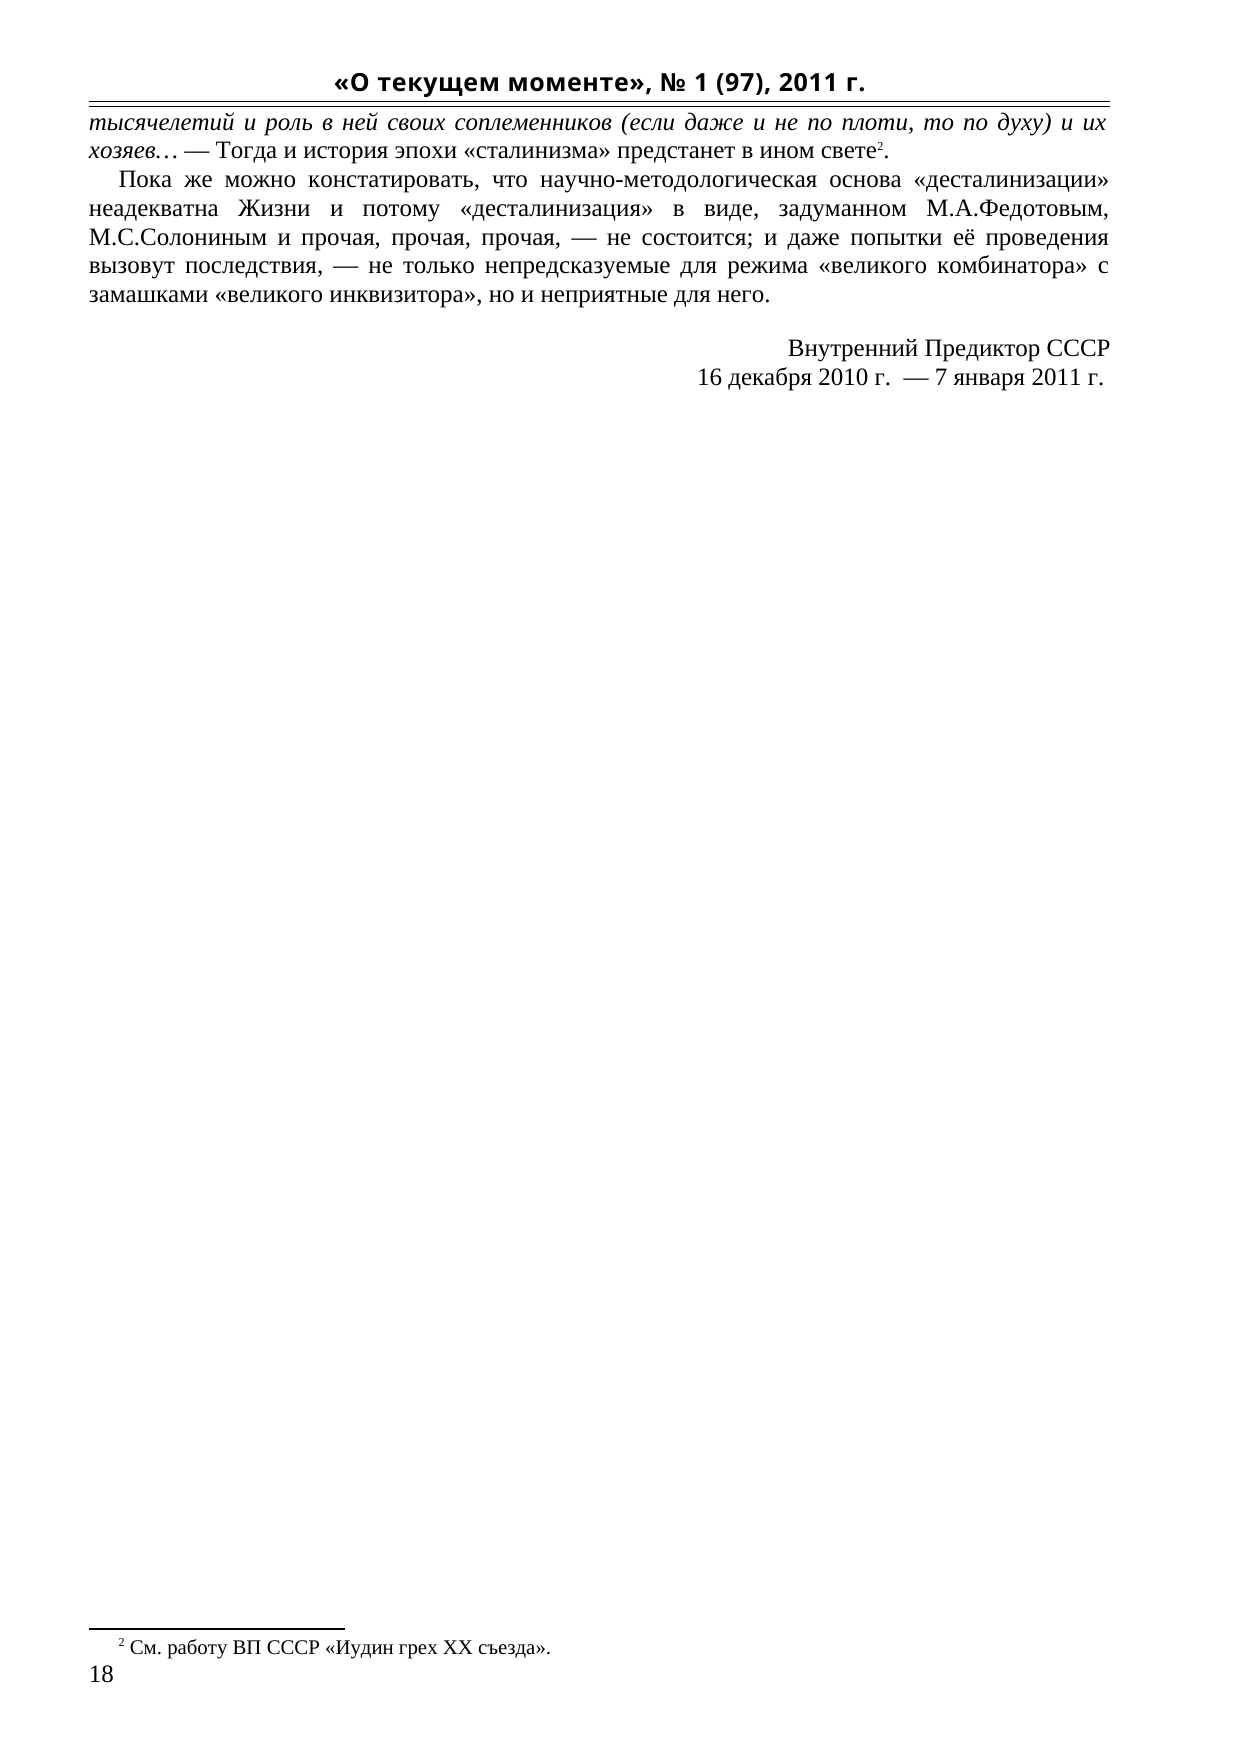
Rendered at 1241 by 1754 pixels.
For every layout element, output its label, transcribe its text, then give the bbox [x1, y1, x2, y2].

text См. работу ВП СССР «Иудин грех ХХ съезда». [89, 1635, 1110, 1659]
text Пока же можно констатировать, что научно-методологическая основа «десталинизации» неадекватна Жизни и потому «десталинизация» в виде, задуманном М.А.Федотовым, М.С.Солониным и прочая, прочая, прочая, — не состоится; и даже попытки её проведения вызовут последствия, — не только непредсказуемые для режима «великого комбинатора» с замашками «великого инквизитора», но и неприятные для него. [89, 164, 1110, 308]
text тысячелетий и роль в ней своих соплеменников (если даже и не по плоти, то по духу) и их хозяев…­ — Тогда и история эпохи «сталинизма» предстанет в ином свете. [89, 107, 1110, 164]
text Внутренний Предиктор СССР 16 декабря 2010 г. — 7 января 2011 г. [89, 333, 1110, 390]
